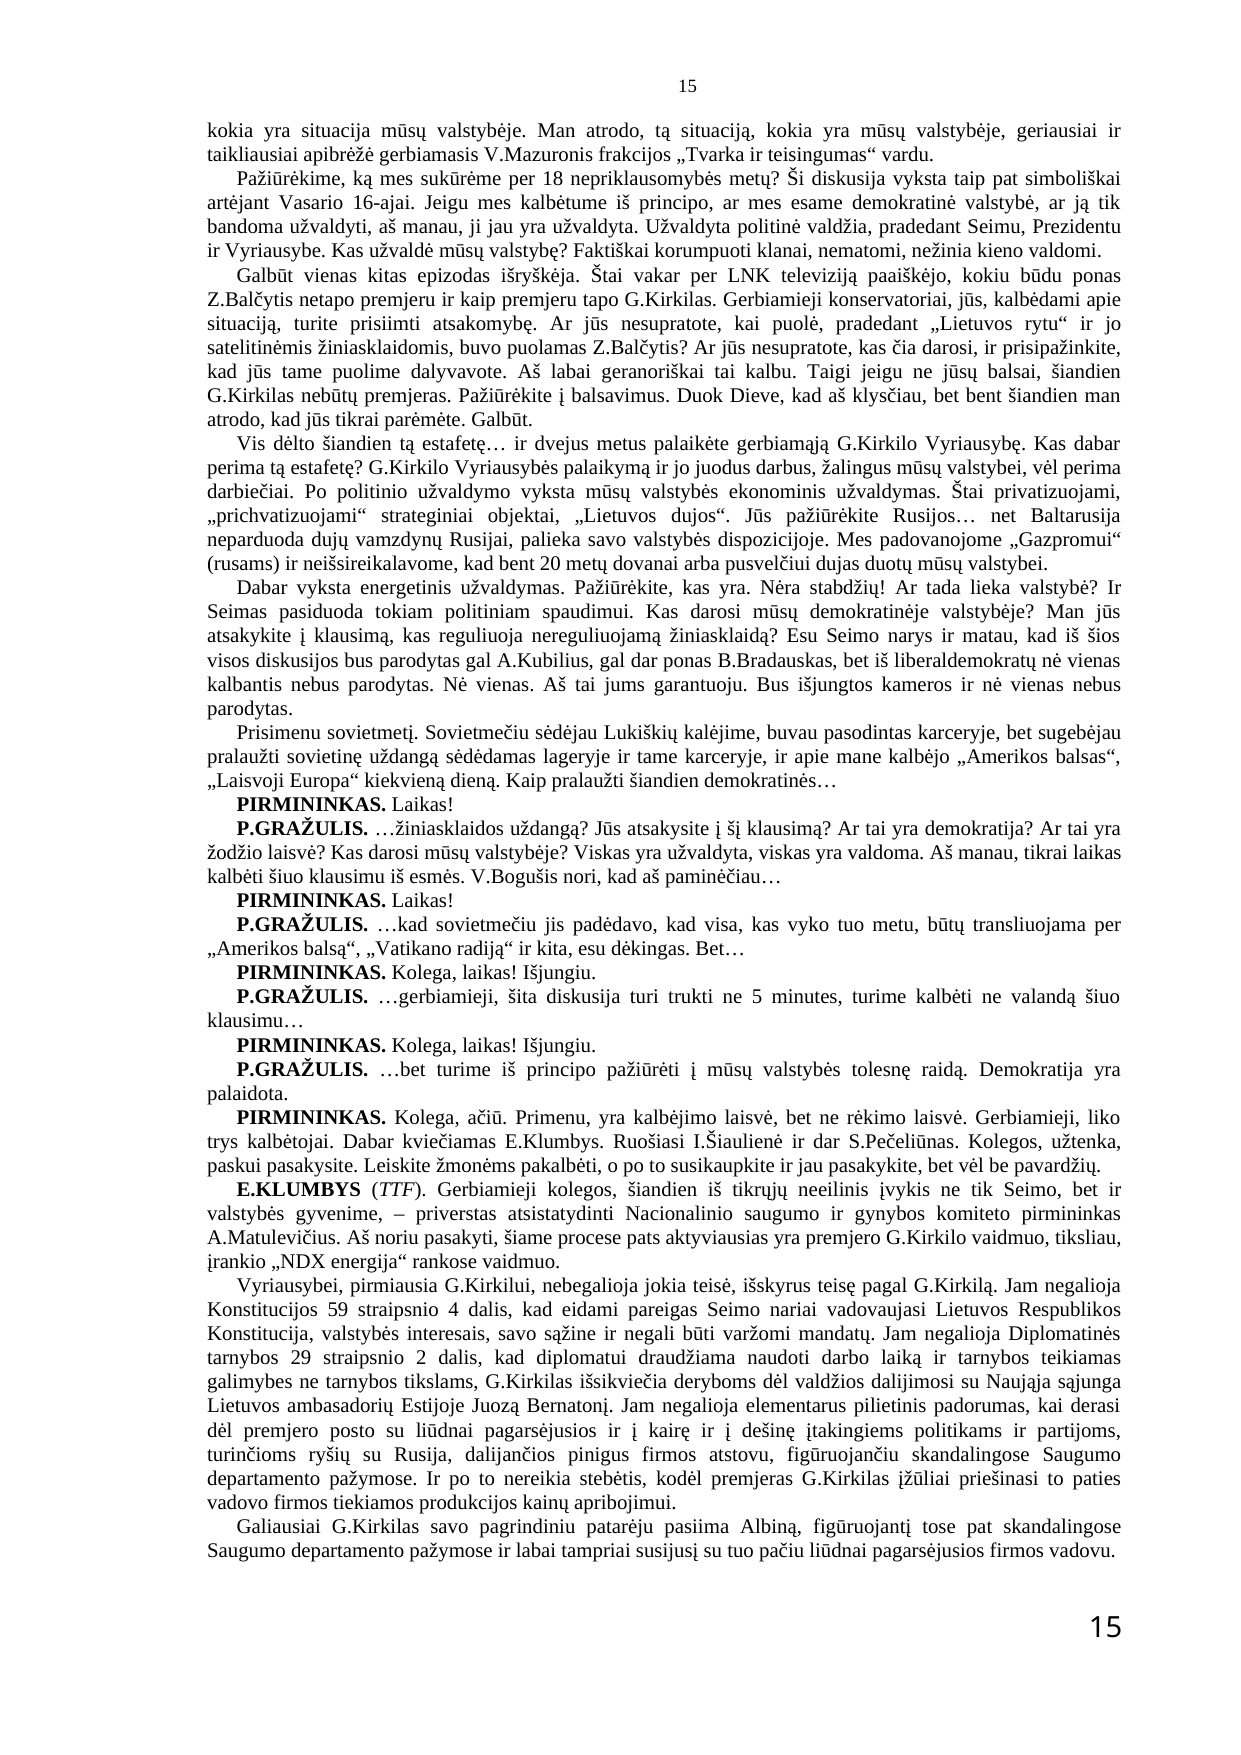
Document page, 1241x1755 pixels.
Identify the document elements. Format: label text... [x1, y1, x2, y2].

text P.GRAŽULIS. …žiniasklaidos uždangą? Jūs atsakysite į šį klausimą? Ar tai yra demokratija? Ar tai yra žodžio laisvė? Kas darosi mūsų valstybėje? Viskas yra užvaldyta, viskas yra valdoma. Aš manau, tikrai laikas kalbėti šiuo klausimu iš esmės. V.Bogušis nori, kad aš paminėčiau… [207, 816, 1122, 888]
text PIRMININKAS. Laikas! [207, 792, 1122, 816]
text P.GRAŽULIS. …bet turime iš principo pažiūrėti į mūsų valstybės tolesnę raidą. Demokratija yra palaidota. [207, 1057, 1122, 1105]
text PIRMININKAS. Laikas! [207, 888, 1122, 912]
text Galbūt vienas kitas epizodas išryškėja. Štai vakar per LNK televiziją paaiškėjo, kokiu būdu ponas Z.Balčytis netapo premjeru ir kaip premjeru tapo G.Kirkilas. Gerbiamieji konservatoriai, jūs, kalbėdami apie situaciją, turite prisiimti atsakomybę. Ar jūs nesupratote, kai puolė, pradedant „Lietuvos rytu“ ir jo satelitinėmis žiniasklaidomis, buvo puolamas Z.Balčytis? Ar jūs nesupratote, kas čia darosi, ir prisipažinkite, kad jūs tame puolime dalyvavote. Aš labai geranoriškai tai kalbu. Taigi jeigu ne jūsų balsai, šiandien G.Kirkilas nebūtų premjeras. Pažiūrėkite į balsavimus. Duok Dieve, kad aš klysčiau, bet bent šiandien man atrodo, kad jūs tikrai parėmėte. Galbūt. [207, 262, 1122, 431]
text Prisimenu sovietmetį. Sovietmečiu sėdėjau Lukiškių kalėjime, buvau pasodintas karceryje, bet sugebėjau pralaužti sovietinę uždangą sėdėdamas lageryje ir tame karceryje, ir apie mane kalbėjo „Amerikos balsas“, „Laisvoji Europa“ kiekvieną dieną. Kaip pralaužti šiandien demokratinės… [207, 720, 1122, 792]
text Pažiūrėkime, ką mes sukūrėme per 18 nepriklausomybės metų? Ši diskusija vyksta taip pat simboliškai artėjant Vasario 16-ajai. Jeigu mes kalbėtume iš principo, ar mes esame demokratinė valstybė, ar ją tik bandoma užvaldyti, aš manau, ji jau yra užvaldyta. Užvaldyta politinė valdžia, pradedant Seimu, Prezidentu ir Vyriausybe. Kas užvaldė mūsų valstybę? Faktiškai korumpuoti klanai, nematomi, nežinia kieno valdomi. [207, 166, 1122, 262]
text Galiausiai G.Kirkilas savo pagrindiniu patarėju pasiima Albiną, figūruojantį tose pat skandalingose Saugumo departamento pažymose ir labai tampriai susijusį su tuo pačiu liūdnai pagarsėjusios firmos vadovu. [207, 1514, 1122, 1562]
text E.KLUMBYS (TTF). Gerbiamieji kolegos, šiandien iš tikrųjų neeilinis įvykis ne tik Seimo, bet ir valstybės gyvenime, – priverstas atsistatydinti Nacionalinio saugumo ir gynybos komiteto pirmininkas A.Matulevičius. Aš noriu pasakyti, šiame procese pats aktyviausias yra premjero G.Kirkilo vaidmuo, tiksliau, įrankio „NDX energija“ rankose vaidmuo. [207, 1177, 1122, 1273]
text PIRMININKAS. Kolega, ačiū. Primenu, yra kalbėjimo laisvė, bet ne rėkimo laisvė. Gerbiamieji, liko trys kalbėtojai. Dabar kviečiamas E.Klumbys. Ruošiasi I.Šiaulienė ir dar S.Pečeliūnas. Kolegos, užtenka, paskui pasakysite. Leiskite žmonėms pakalbėti, o po to susikaupkite ir jau pasakykite, bet vėl be pavardžių. [207, 1105, 1122, 1177]
text Vis dėlto šiandien tą estafetę… ir dvejus metus palaikėte gerbiamąją G.Kirkilo Vyriausybę. Kas dabar perima tą estafetę? G.Kirkilo Vyriausybės palaikymą ir jo juodus darbus, žalingus mūsų valstybei, vėl perima darbiečiai. Po politinio užvaldymo vyksta mūsų valstybės ekonominis užvaldymas. Štai privatizuojami, „prichvatizuojami“ strateginiai objektai, „Lietuvos dujos“. Jūs pažiūrėkite Rusijos… net Baltarusija neparduoda dujų vamzdynų Rusijai, palieka savo valstybės dispozicijoje. Mes padovanojome „Gazpromui“ (rusams) ir neišsireikalavome, kad bent 20 metų dovanai arba pusvelčiui dujas duotų mūsų valstybei. [207, 431, 1122, 575]
text P.GRAŽULIS. …gerbiamieji, šita diskusija turi trukti ne 5 minutes, turime kalbėti ne valandą šiuo klausimu… [207, 984, 1122, 1032]
text P.GRAŽULIS. …kad sovietmečiu jis padėdavo, kad visa, kas vyko tuo metu, būtų transliuojama per „Amerikos balsą“, „Vatikano radiją“ ir kita, esu dėkingas. Bet… [207, 912, 1122, 960]
text PIRMININKAS. Kolega, laikas! Išjungiu. [207, 1032, 1122, 1057]
text Dabar vyksta energetinis užvaldymas. Pažiūrėkite, kas yra. Nėra stabdžių! Ar tada lieka valstybė? Ir Seimas pasiduoda tokiam politiniam spaudimui. Kas darosi mūsų demokratinėje valstybėje? Man jūs atsakykite į klausimą, kas reguliuoja nereguliuojamą žiniasklaidą? Esu Seimo narys ir matau, kad iš šios visos diskusijos bus parodytas gal A.Kubilius, gal dar ponas B.Bradauskas, bet iš liberaldemokratų nė vienas kalbantis nebus parodytas. Nė vienas. Aš tai jums garantuoju. Bus išjungtos kameros ir nė vienas nebus parodytas. [207, 575, 1122, 720]
text Vyriausybei, pirmiausia G.Kirkilui, nebegalioja jokia teisė, išskyrus teisę pagal G.Kirkilą. Jam negalioja Konstitucijos 59 straipsnio 4 dalis, kad eidami pareigas Seimo nariai vadovaujasi Lietuvos Respublikos Konstitucija, valstybės interesais, savo sąžine ir negali būti varžomi mandatų. Jam negalioja Diplomatinės tarnybos 29 straipsnio 2 dalis, kad diplomatui draudžiama naudoti darbo laiką ir tarnybos teikiamas galimybes ne tarnybos tikslams, G.Kirkilas išsikviečia deryboms dėl valdžios dalijimosi su Naująja sąjunga Lietuvos ambasadorių Estijoje Juozą Bernatonį. Jam negalioja elementarus pilietinis padorumas, kai derasi dėl premjero posto su liūdnai pagarsėjusios ir į kairę ir į dešinę įtakingiems politikams ir partijoms, turinčioms ryšių su Rusija, dalijančios pinigus firmos atstovu, figūruojančiu skandalingose Saugumo departamento pažymose. Ir po to nereikia stebėtis, kodėl premjeras G.Kirkilas įžūliai priešinasi to paties vadovo firmos tiekiamos produkcijos kainų apribojimui. [207, 1273, 1122, 1514]
text kokia yra situacija mūsų valstybėje. Man atrodo, tą situaciją, kokia yra mūsų valstybėje, geriausiai ir taikliausiai apibrėžė gerbiamasis V.Mazuronis frakcijos „Tvarka ir teisingumas“ vardu. [207, 118, 1122, 166]
text PIRMININKAS. Kolega, laikas! Išjungiu. [207, 960, 1122, 984]
